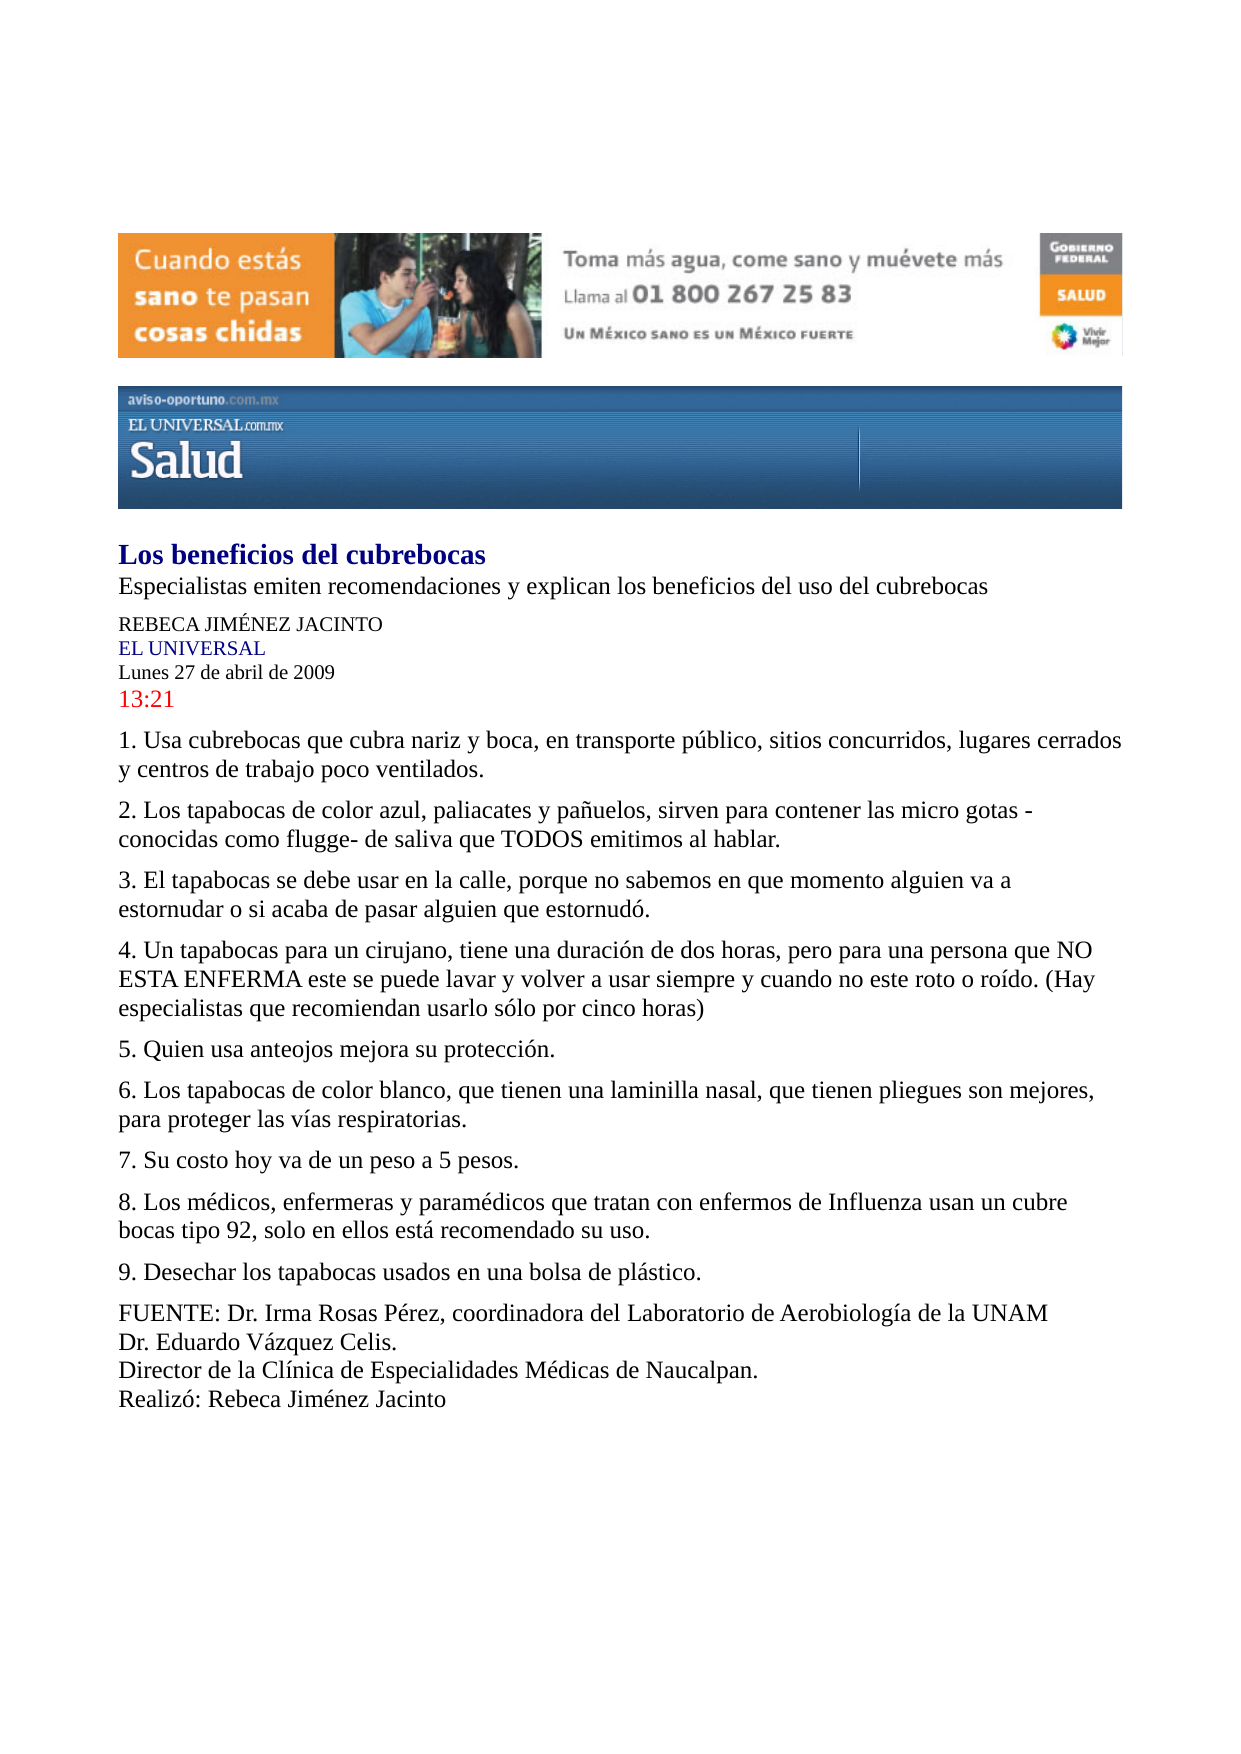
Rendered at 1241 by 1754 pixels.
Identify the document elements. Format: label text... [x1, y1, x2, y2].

text 4. Un tapabocas para un cirujano, tiene una duración de dos horas, pero para una persona que NO ESTA ENFERMA este se puede lavar y volver a usar siempre y cuando no este roto o roído. (Hay especialistas que recomiendan usarlo sólo por cinco horas) [118, 936, 1122, 1022]
text REBECA JIMÉNEZ JACINTO EL UNIVERSAL Lunes 27 de abril de 2009 13:21 [118, 612, 1122, 713]
picture [118, 386, 1123, 509]
text 7. Su costo hoy va de un peso a 5 pesos. [118, 1146, 1122, 1174]
text 1. Usa cubrebocas que cubra nariz y boca, en transporte público, sitios concurridos, lugares cerrados y centros de trabajo poco ventilados. [118, 726, 1122, 783]
text FUENTE: Dr. Irma Rosas Pérez, coordinadora del Laboratorio de Aerobiología de la UNAM Dr. Eduardo Vázquez Celis. Director de la Clínica de Especialidades Médicas de Naucalpan. Realizó: Rebeca Jiménez Jacinto [118, 1298, 1122, 1413]
text 8. Los médicos, enfermeras y paramédicos que tratan con enfermos de Influenza usan un cubre bocas tipo 92, solo en ellos está recomendado su uso. [118, 1187, 1122, 1244]
text 9. Desechar los tapabocas usados en una bolsa de plástico. [118, 1257, 1122, 1286]
text Los beneficios del cubrebocas Especialistas emiten recomendaciones y explican los beneficios del uso del cubrebocas [118, 537, 1122, 599]
picture [118, 233, 1123, 358]
text 3. El tapabocas se debe usar en la calle, porque no sabemos en que momento alguien va a estornudar o si acaba de pasar alguien que estornudó. [118, 866, 1122, 923]
text 5. Quien usa anteojos mejora su protección. [118, 1034, 1122, 1063]
text 2. Los tapabocas de color azul, paliacates y pañuelos, sirven para contener las micro gotas - conocidas como flugge- de saliva que TODOS emitimos al hablar. [118, 796, 1122, 853]
text 6. Los tapabocas de color blanco, que tienen una laminilla nasal, que tienen pliegues son mejores, para proteger las vías respiratorias. [118, 1076, 1122, 1133]
